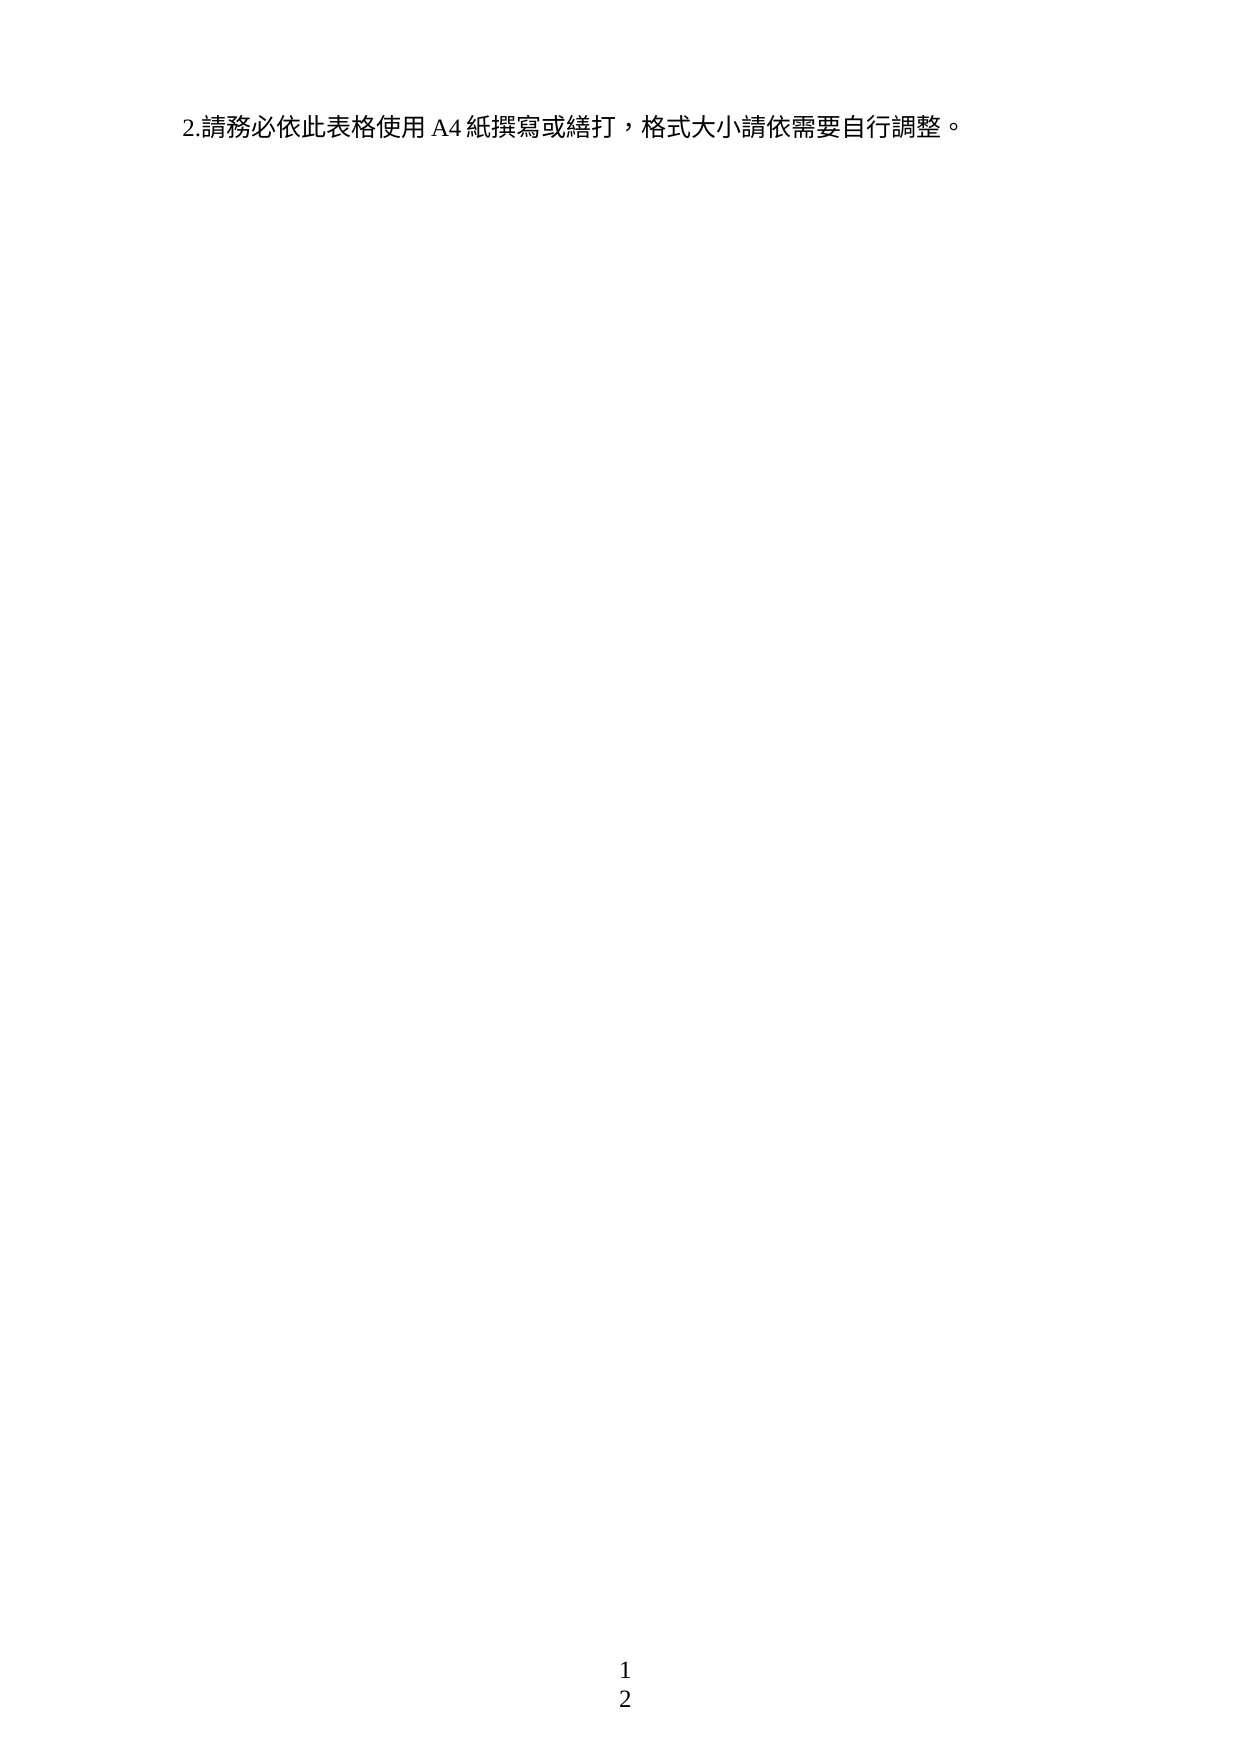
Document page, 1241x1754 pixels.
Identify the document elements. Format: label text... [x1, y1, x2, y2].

text 2.請務必依此表格使用A4紙撰寫或繕打，格式大小請依需要自行調整。 [182, 84, 1122, 146]
